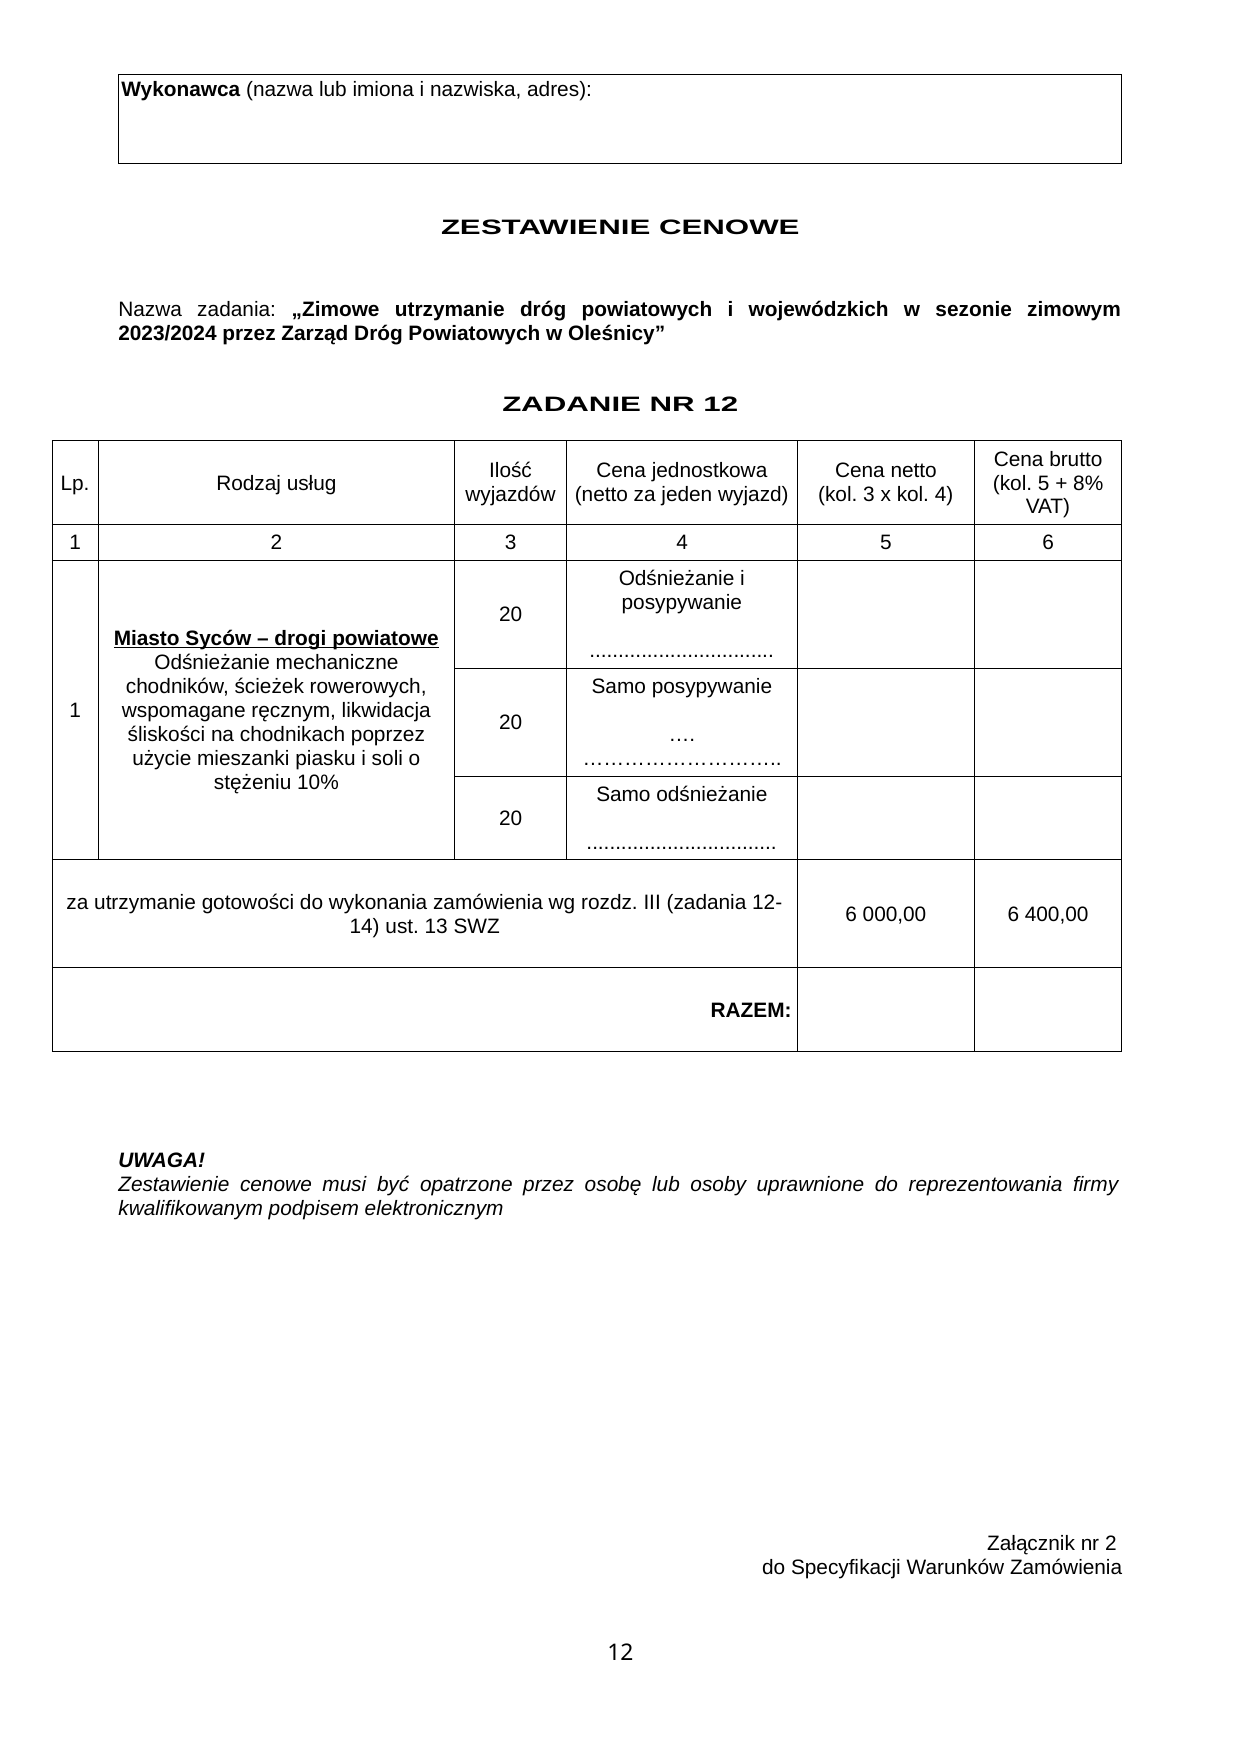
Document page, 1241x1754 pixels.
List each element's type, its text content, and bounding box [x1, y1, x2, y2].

table_cell 1 [53, 525, 98, 560]
table_header Cena jednostkowa (netto za jeden wyjazd) [567, 441, 797, 524]
table_cell [798, 777, 974, 859]
table_cell 3 [455, 525, 566, 560]
text Wykonawca (nazwa lub imiona i nazwiska, adres): [119, 75, 1121, 101]
table_cell [798, 968, 974, 1051]
table_cell za utrzymanie gotowości do wykonania zamówienia wg rozdz. III (zadania 12-14) ust. 13 SWZ [53, 860, 797, 967]
table_header Cena brutto (kol. 5 + 8% VAT) [975, 441, 1121, 524]
table_cell 6 [975, 525, 1121, 560]
table_cell 20 [455, 777, 566, 859]
text Załącznik nr 2 [118, 1531, 1122, 1555]
table_header Rodzaj usług [99, 441, 454, 524]
table_header Lp. [53, 441, 98, 524]
table_cell Miasto Syców – drogi powiatowe Odśnieżanie mechaniczne chodników, ścieżek rowerowych, wspomagane ręcznym, likwidacja śliskości na chodnikach poprzez użycie mieszanki piasku i soli o stężeniu 10% [99, 561, 454, 859]
table_cell 20 [455, 561, 566, 668]
table_cell 4 [567, 525, 797, 560]
table_cell [798, 561, 974, 668]
table_header Cena netto (kol. 3 x kol. 4) [798, 441, 974, 524]
table_cell [975, 561, 1121, 668]
text do Specyfikacji Warunków Zamówienia [118, 1555, 1122, 1579]
table_cell 1 [53, 561, 98, 859]
text ZESTAWIENIE CENOWE [118, 215, 1122, 239]
text Zestawienie cenowe musi być opatrzone przez osobę lub osoby uprawnione do reprezentowania firmy kwalifikowanym podpisem elektronicznym [118, 1171, 1122, 1219]
table_cell 20 [455, 669, 566, 776]
table_cell [975, 777, 1121, 859]
table_cell [975, 669, 1121, 776]
table_cell [975, 968, 1121, 1051]
table_cell [798, 669, 974, 776]
text ZADANIE NR 12 [118, 392, 1122, 416]
table_cell Samo odśnieżanie ................................. [567, 777, 797, 859]
table_cell Samo posypywanie ….……………………….. [567, 669, 797, 776]
text UWAGA! [118, 1147, 1122, 1171]
table_cell 6 400,00 [975, 860, 1121, 967]
table_cell 6 000,00 [798, 860, 974, 967]
table_cell 5 [798, 525, 974, 560]
table_header Ilość wyjazdów [455, 441, 566, 524]
table_cell RAZEM: [53, 968, 797, 1051]
table_cell Odśnieżanie i posypywanie ................................ [567, 561, 797, 668]
text Nazwa zadania: „Zimowe utrzymanie dróg powiatowych i wojewódzkich w sezonie zimowym 2023/2024 przez Zarząd Dróg Powiatowych w Oleśnicy” [118, 296, 1122, 344]
table_cell 2 [99, 525, 454, 560]
